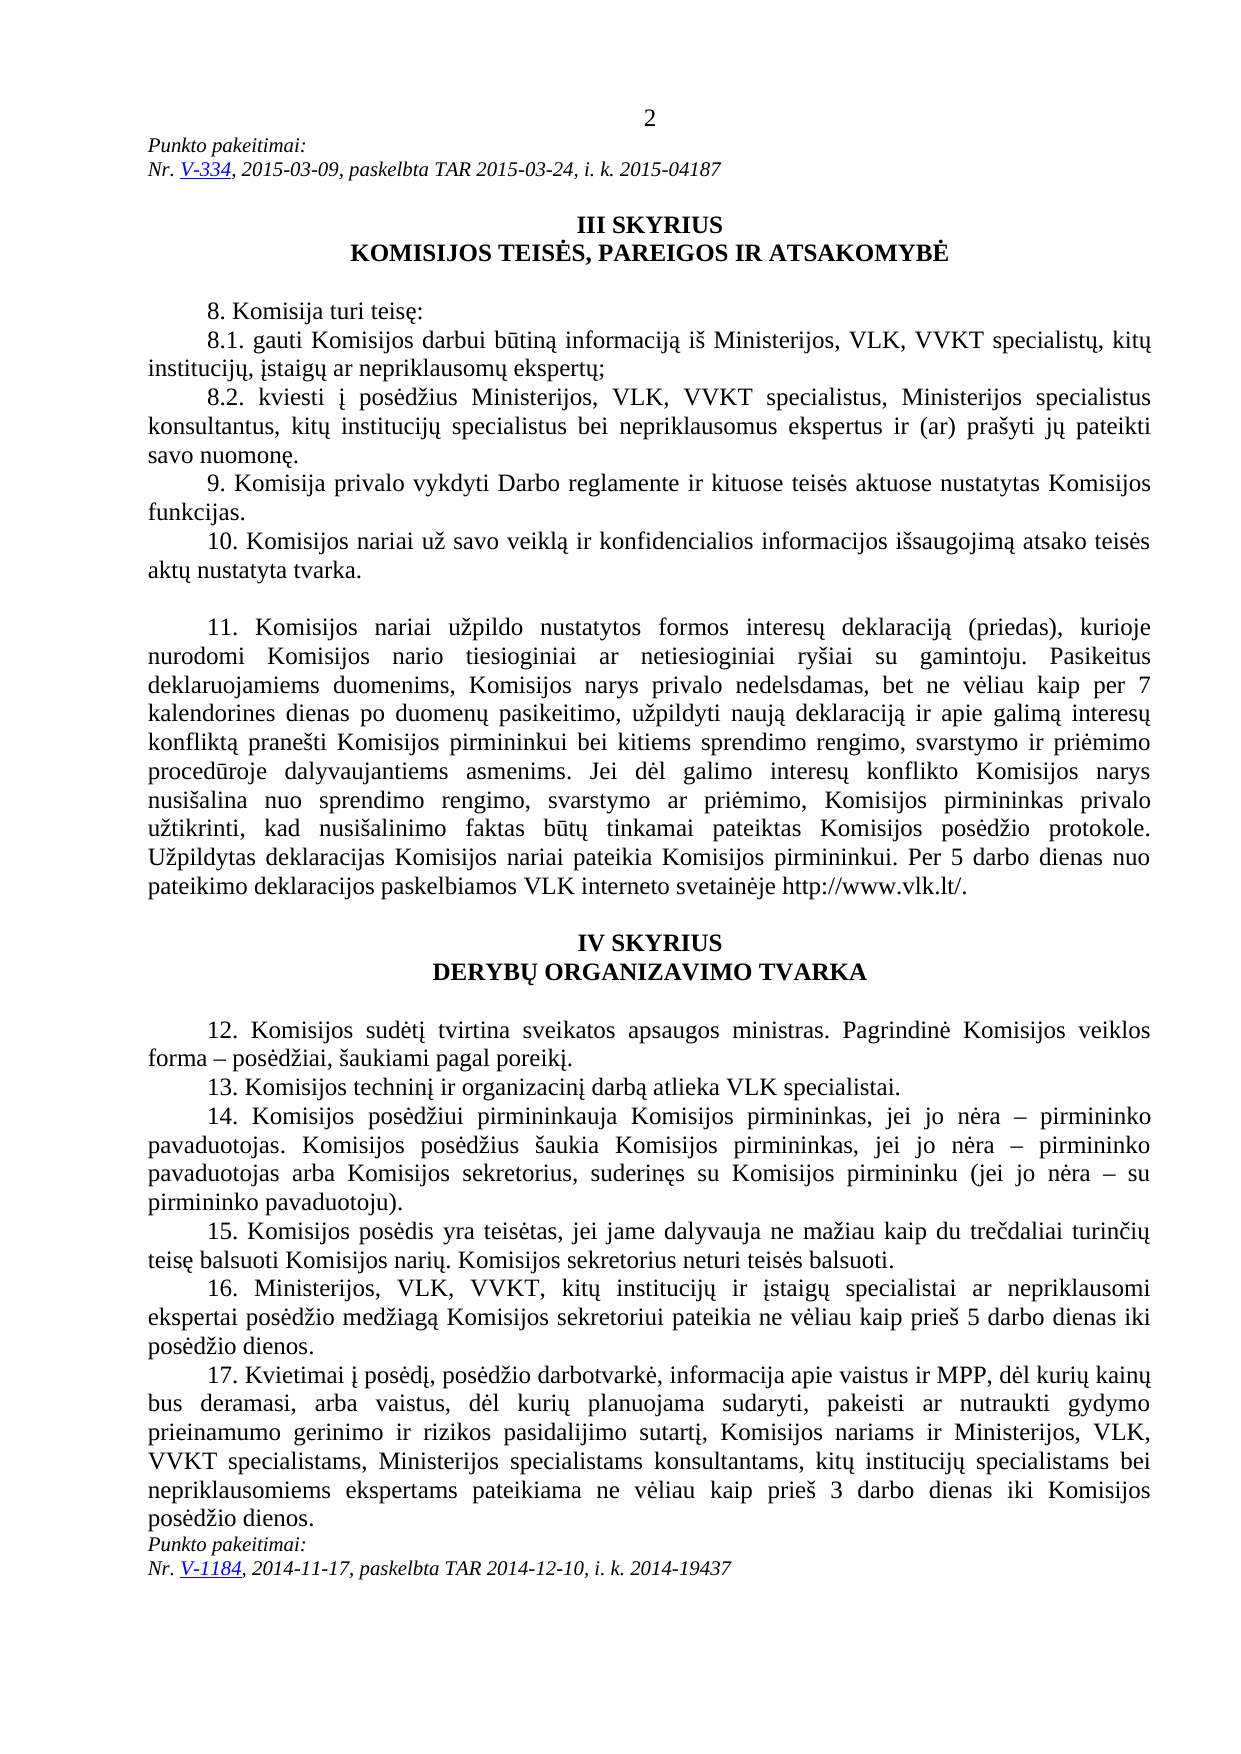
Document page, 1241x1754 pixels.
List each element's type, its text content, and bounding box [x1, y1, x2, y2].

text 8. Komisija turi teisę: [148, 296, 1152, 325]
text Punkto pakeitimai: [148, 133, 1152, 157]
text 9. Komisija privalo vykdyti Darbo reglamente ir kituose teisės aktuose nustatytas Komisijos funkcijas. [148, 468, 1152, 526]
text 16. Ministerijos, VLK, VVKT, kitų institucijų ir įstaigų specialistai ar nepriklausomi ekspertai posėdžio medžiagą Komisijos sekretoriui pateikia ne vėliau kaip prieš 5 darbo dienas iki posėdžio dienos. [148, 1273, 1152, 1360]
text Punkto pakeitimai: [148, 1532, 1152, 1556]
text III SKYRIUS [148, 210, 1152, 238]
text 15. Komisijos posėdis yra teisėtas, jei jame dalyvauja ne mažiau kaip du trečdaliai turinčių teisę balsuoti Komisijos narių. Komisijos sekretorius neturi teisės balsuoti. [148, 1216, 1152, 1273]
text Nr. V-1184, 2014-11-17, paskelbta TAR 2014-12-10, i. k. 2014-19437 [148, 1556, 1152, 1580]
text 12. Komisijos sudėtį tvirtina sveikatos apsaugos ministras. Pagrindinė Komisijos veiklos forma – posėdžiai, šaukiami pagal poreikį. [148, 1015, 1152, 1072]
text 11. Komisijos nariai užpildo nustatytos formos interesų deklaraciją (priedas), kurioje nurodomi Komisijos nario tiesioginiai ar netiesioginiai ryšiai su gamintoju. Pasikeitus deklaruojamiems duomenims, Komisijos narys privalo nedelsdamas, bet ne vėliau kaip per 7 kalendorines dienas po duomenų pasikeitimo, užpildyti naują deklaraciją ir apie galimą interesų konfliktą pranešti Komisijos pirmininkui bei kitiems sprendimo rengimo, svarstymo ir priėmimo procedūroje dalyvaujantiems asmenims. Jei dėl galimo interesų konflikto Komisijos narys nusišalina nuo sprendimo rengimo, svarstymo ar priėmimo, Komisijos pirmininkas privalo užtikrinti, kad nusišalinimo faktas būtų tinkamai pateiktas Komisijos posėdžio protokole. Užpildytas deklaracijas Komisijos nariai pateikia Komisijos pirmininkui. Per 5 darbo dienas nuo pateikimo deklaracijos paskelbiamos VLK interneto svetainėje http://www.vlk.lt/. [148, 612, 1152, 900]
text Nr. V-334, 2015-03-09, paskelbta TAR 2015-03-24, i. k. 2015-04187 [148, 157, 1152, 181]
text 13. Komisijos techninį ir organizacinį darbą atlieka VLK specialistai. [148, 1072, 1152, 1101]
text 10. Komisijos nariai už savo veiklą ir konfidencialios informacijos išsaugojimą atsako teisės aktų nustatyta tvarka. [148, 526, 1152, 583]
text DERYBŲ ORGANIZAVIMO TVARKA [148, 957, 1152, 986]
text 17. Kvietimai į posėdį, posėdžio darbotvarkė, informacija apie vaistus ir MPP, dėl kurių kainų bus deramasi, arba vaistus, dėl kurių planuojama sudaryti, pakeisti ar nutraukti gydymo prieinamumo gerinimo ir rizikos pasidalijimo sutartį, Komisijos nariams ir Ministerijos, VLK, VVKT specialistams, Ministerijos specialistams konsultantams, kitų institucijų specialistams bei nepriklausomiems ekspertams pateikiama ne vėliau kaip prieš 3 darbo dienas iki Komisijos posėdžio dienos. [148, 1360, 1152, 1532]
text 8.2. kviesti į posėdžius Ministerijos, VLK, VVKT specialistus, Ministerijos specialistus konsultantus, kitų institucijų specialistus bei nepriklausomus ekspertus ir (ar) prašyti jų pateikti savo nuomonę. [148, 382, 1152, 468]
text IV SKYRIUS [148, 928, 1152, 957]
text 14. Komisijos posėdžiui pirmininkauja Komisijos pirmininkas, jei jo nėra – pirmininko pavaduotojas. Komisijos posėdžius šaukia Komisijos pirmininkas, jei jo nėra – pirmininko pavaduotojas arba Komisijos sekretorius, suderinęs su Komisijos pirmininku (jei jo nėra – su pirmininko pavaduotoju). [148, 1101, 1152, 1216]
text 8.1. gauti Komisijos darbui būtiną informaciją iš Ministerijos, VLK, VVKT specialistų, kitų institucijų, įstaigų ar nepriklausomų ekspertų; [148, 325, 1152, 382]
text KOMISIJOS TEISĖS, PAREIGOS IR ATSAKOMYBĖ [148, 238, 1152, 267]
